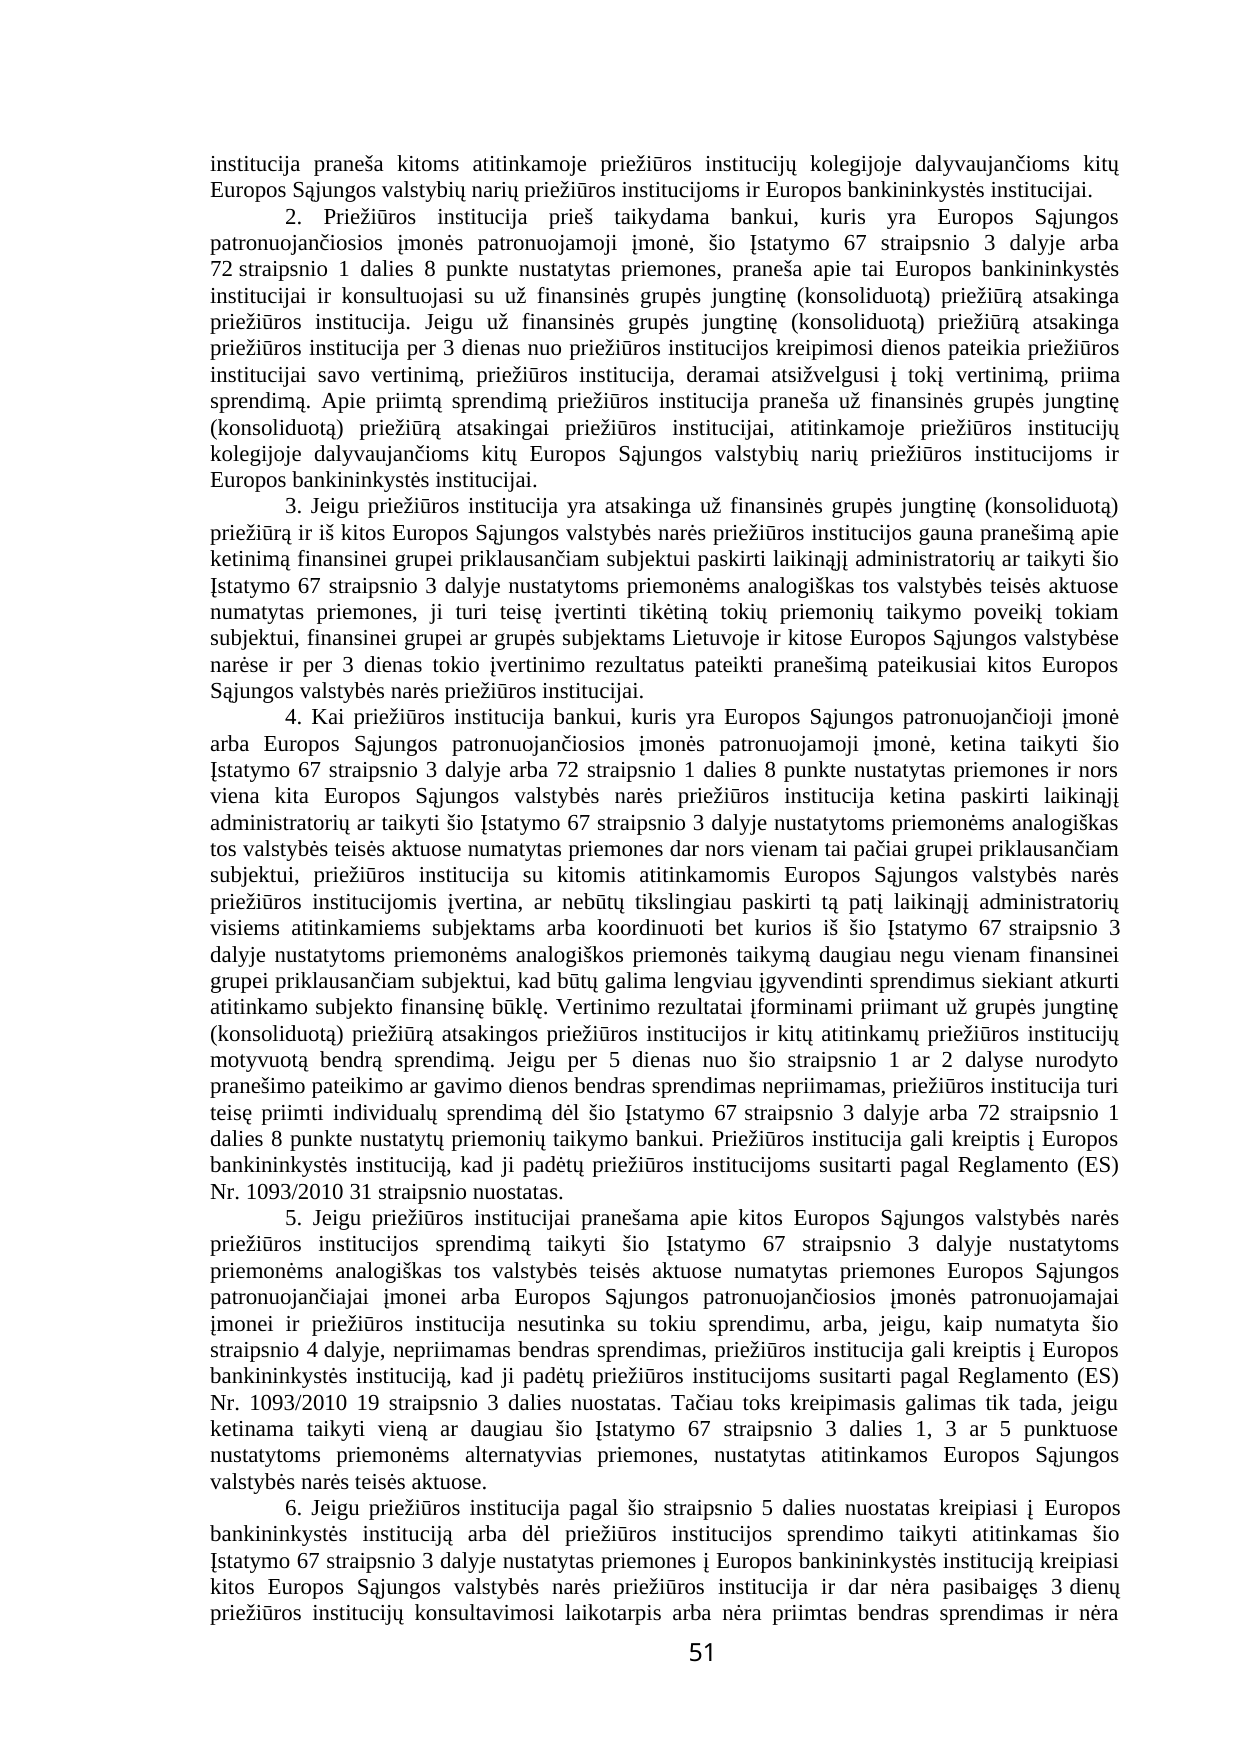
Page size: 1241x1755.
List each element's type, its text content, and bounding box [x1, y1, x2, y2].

text 5. Jeigu priežiūros institucijai pranešama apie kitos Europos Sąjungos valstybės narės priežiūros institucijos sprendimą taikyti šio Įstatymo 67 straipsnio 3 dalyje nustatytoms priemonėms analogiškas tos valstybės teisės aktuose numatytas priemones Europos Sąjungos patronuojančiajai įmonei arba Europos Sąjungos patronuojančiosios įmonės patronuojamajai įmonei ir priežiūros institucija nesutinka su tokiu sprendimu, arba, jeigu, kaip numatyta šio straipsnio 4 dalyje, nepriimamas bendras sprendimas, priežiūros institucija gali kreiptis į Europos bankininkystės instituciją, kad ji padėtų priežiūros institucijoms susitarti pagal Reglamento (ES) Nr. 1093/2010 19 straipsnio 3 dalies nuostatas. Tačiau toks kreipimasis galimas tik tada, jeigu ketinama taikyti vieną ar daugiau šio Įstatymo 67 straipsnio 3 dalies 1, 3 ar 5 punktuose nustatytoms priemonėms alternatyvias priemones, nustatytas atitinkamos Europos Sąjungos valstybės narės teisės aktuose. [210, 1204, 1120, 1494]
text 6. Jeigu priežiūros institucija pagal šio straipsnio 5 dalies nuostatas kreipiasi į Europos bankininkystės instituciją arba dėl priežiūros institucijos sprendimo taikyti atitinkamas šio Įstatymo 67 straipsnio 3 dalyje nustatytas priemones į Europos bankininkystės instituciją kreipiasi kitos Europos Sąjungos valstybės narės priežiūros institucija ir dar nėra pasibaigęs 3 dienų priežiūros institucijų konsultavimosi laikotarpis arba nėra priimtas bendras sprendimas ir nėra [210, 1494, 1120, 1626]
text 4. Kai priežiūros institucija bankui, kuris yra Europos Sąjungos patronuojančioji įmonė arba Europos Sąjungos patronuojančiosios įmonės patronuojamoji įmonė, ketina taikyti šio Įstatymo 67 straipsnio 3 dalyje arba 72 straipsnio 1 dalies 8 punkte nustatytas priemones ir nors viena kita Europos Sąjungos valstybės narės priežiūros institucija ketina paskirti laikinąjį administratorių ar taikyti šio Įstatymo 67 straipsnio 3 dalyje nustatytoms priemonėms analogiškas tos valstybės teisės aktuose numatytas priemones dar nors vienam tai pačiai grupei priklausančiam subjektui, priežiūros institucija su kitomis atitinkamomis Europos Sąjungos valstybės narės priežiūros institucijomis įvertina, ar nebūtų tikslingiau paskirti tą patį laikinąjį administratorių visiems atitinkamiems subjektams arba koordinuoti bet kurios iš šio Įstatymo 67 straipsnio 3 dalyje nustatytoms priemonėms analogiškos priemonės taikymą daugiau negu vienam finansinei grupei priklausančiam subjektui, kad būtų galima lengviau įgyvendinti sprendimus siekiant atkurti atitinkamo subjekto finansinę būklę. Vertinimo rezultatai įforminami priimant už grupės jungtinę (konsoliduotą) priežiūrą atsakingos priežiūros institucijos ir kitų atitinkamų priežiūros institucijų motyvuotą bendrą sprendimą. Jeigu per 5 dienas nuo šio straipsnio 1 ar 2 dalyse nurodyto pranešimo pateikimo ar gavimo dienos bendras sprendimas nepriimamas, priežiūros institucija turi teisę priimti individualų sprendimą dėl šio Įstatymo 67 straipsnio 3 dalyje arba 72 straipsnio 1 dalies 8 punkte nustatytų priemonių taikymo bankui. Priežiūros institucija gali kreiptis į Europos bankininkystės instituciją, kad ji padėtų priežiūros institucijoms susitarti pagal Reglamento (ES) Nr. 1093/2010 31 straipsnio nuostatas. [210, 703, 1120, 1204]
text 2. Priežiūros institucija prieš taikydama bankui, kuris yra Europos Sąjungos patronuojančiosios įmonės patronuojamoji įmonė, šio Įstatymo 67 straipsnio 3 dalyje arba 72 straipsnio 1 dalies 8 punkte nustatytas priemones, praneša apie tai Europos bankininkystės institucijai ir konsultuojasi su už finansinės grupės jungtinę (konsoliduotą) priežiūrą atsakinga priežiūros institucija. Jeigu už finansinės grupės jungtinę (konsoliduotą) priežiūrą atsakinga priežiūros institucija per 3 dienas nuo priežiūros institucijos kreipimosi dienos pateikia priežiūros institucijai savo vertinimą, priežiūros institucija, deramai atsižvelgusi į tokį vertinimą, priima sprendimą. Apie priimtą sprendimą priežiūros institucija praneša už finansinės grupės jungtinę (konsoliduotą) priežiūrą atsakingai priežiūros institucijai, atitinkamoje priežiūros institucijų kolegijoje dalyvaujančioms kitų Europos Sąjungos valstybių narių priežiūros institucijoms ir Europos bankininkystės institucijai. [210, 203, 1120, 493]
text 3. Jeigu priežiūros institucija yra atsakinga už finansinės grupės jungtinę (konsoliduotą) priežiūrą ir iš kitos Europos Sąjungos valstybės narės priežiūros institucijos gauna pranešimą apie ketinimą finansinei grupei priklausančiam subjektui paskirti laikinąjį administratorių ar taikyti šio Įstatymo 67 straipsnio 3 dalyje nustatytoms priemonėms analogiškas tos valstybės teisės aktuose numatytas priemones, ji turi teisę įvertinti tikėtiną tokių priemonių taikymo poveikį tokiam subjektui, finansinei grupei ar grupės subjektams Lietuvoje ir kitose Europos Sąjungos valstybėse narėse ir per 3 dienas tokio įvertinimo rezultatus pateikti pranešimą pateikusiai kitos Europos Sąjungos valstybės narės priežiūros institucijai. [210, 493, 1120, 703]
text institucija praneša kitoms atitinkamoje priežiūros institucijų kolegijoje dalyvaujančioms kitų Europos Sąjungos valstybių narių priežiūros institucijoms ir Europos bankininkystės institucijai. [210, 150, 1120, 203]
